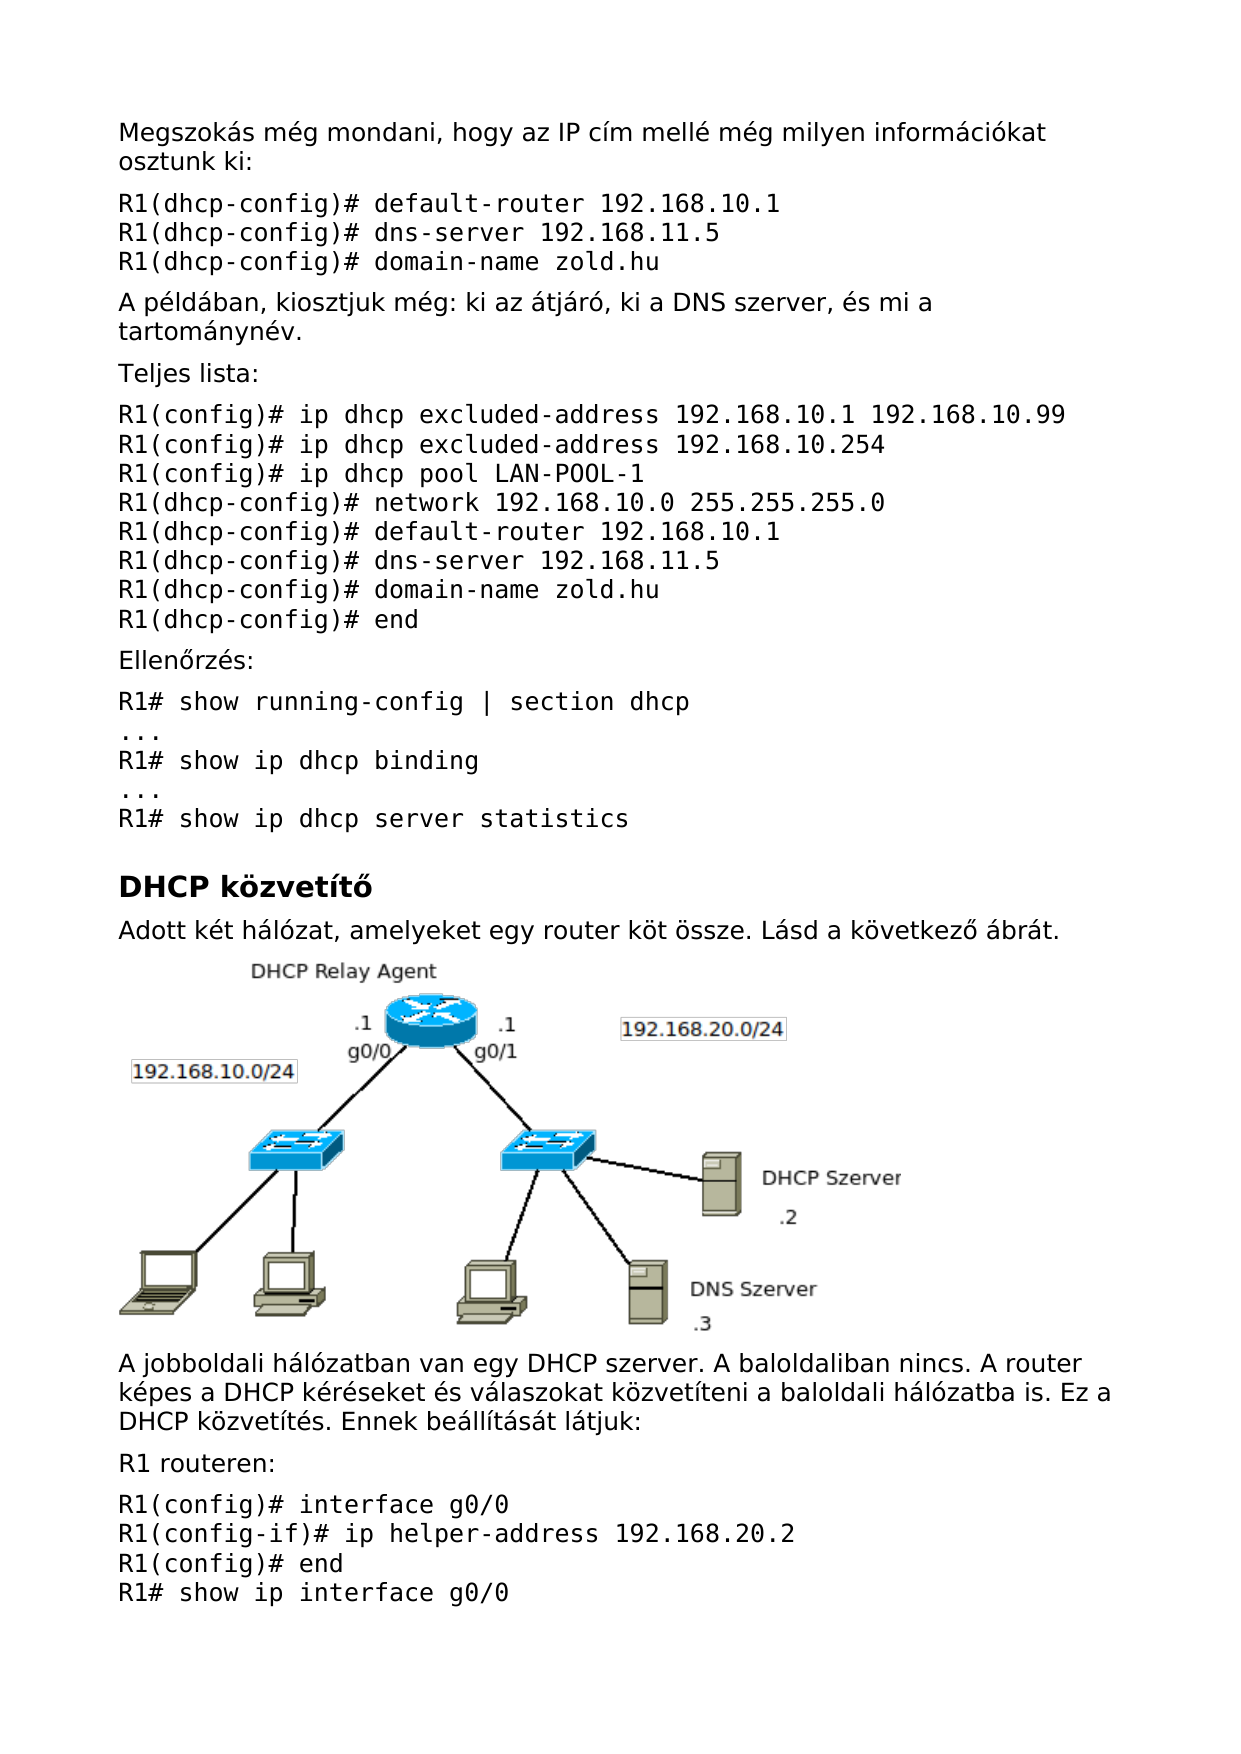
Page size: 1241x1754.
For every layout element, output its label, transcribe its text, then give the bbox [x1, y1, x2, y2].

text Ellenőrzés: [118, 646, 1122, 675]
text R1(config)# ip dhcp excluded-address 192.168.10.1 192.168.10.99 R1(config)# ip dhcp excluded-address 192.168.10.254 R1(config)# ip dhcp pool LAN-POOL-1 R1(dhcp-config)# network 192.168.10.0 255.255.255.0 R1(dhcp-config)# default-router 192.168.10.1 R1(dhcp-config)# dns-server 192.168.11.5 R1(dhcp-config)# domain-name zold.hu R1(dhcp-config)# end [118, 401, 1122, 634]
text Adott két hálózat, amelyeket egy router köt össze. Lásd a következő ábrát. [118, 917, 1122, 946]
picture [118, 958, 901, 1337]
text Teljes lista: [118, 359, 1122, 388]
text A jobboldali hálózatban van egy DHCP szerver. A baloldaliban nincs. A router képes a DHCP kéréseket és válaszokat közvetíteni a baloldali hálózatba is. Ez a DHCP közvetítés. Ennek beállítását látjuk: [118, 1349, 1122, 1436]
text R1(config)# interface g0/0 R1(config-if)# ip helper-address 192.168.20.2 R1(config)# end R1# show ip interface g0/0 [118, 1491, 1122, 1607]
text R1(dhcp-config)# default-router 192.168.10.1 R1(dhcp-config)# dns-server 192.168.11.5 R1(dhcp-config)# domain-name zold.hu [118, 189, 1122, 276]
text Megszokás még mondani, hogy az IP cím mellé még milyen információkat osztunk ki: [118, 118, 1122, 176]
text R1 routeren: [118, 1449, 1122, 1478]
subtitle DHCP közvetítő [118, 870, 1122, 904]
text R1# show running-config | section dhcp ... R1# show ip dhcp binding ... R1# show ip dhcp server statistics [118, 687, 1122, 833]
text A példában, kiosztjuk még: ki az átjáró, ki a DNS szerver, és mi a tartománynév. [118, 288, 1122, 347]
